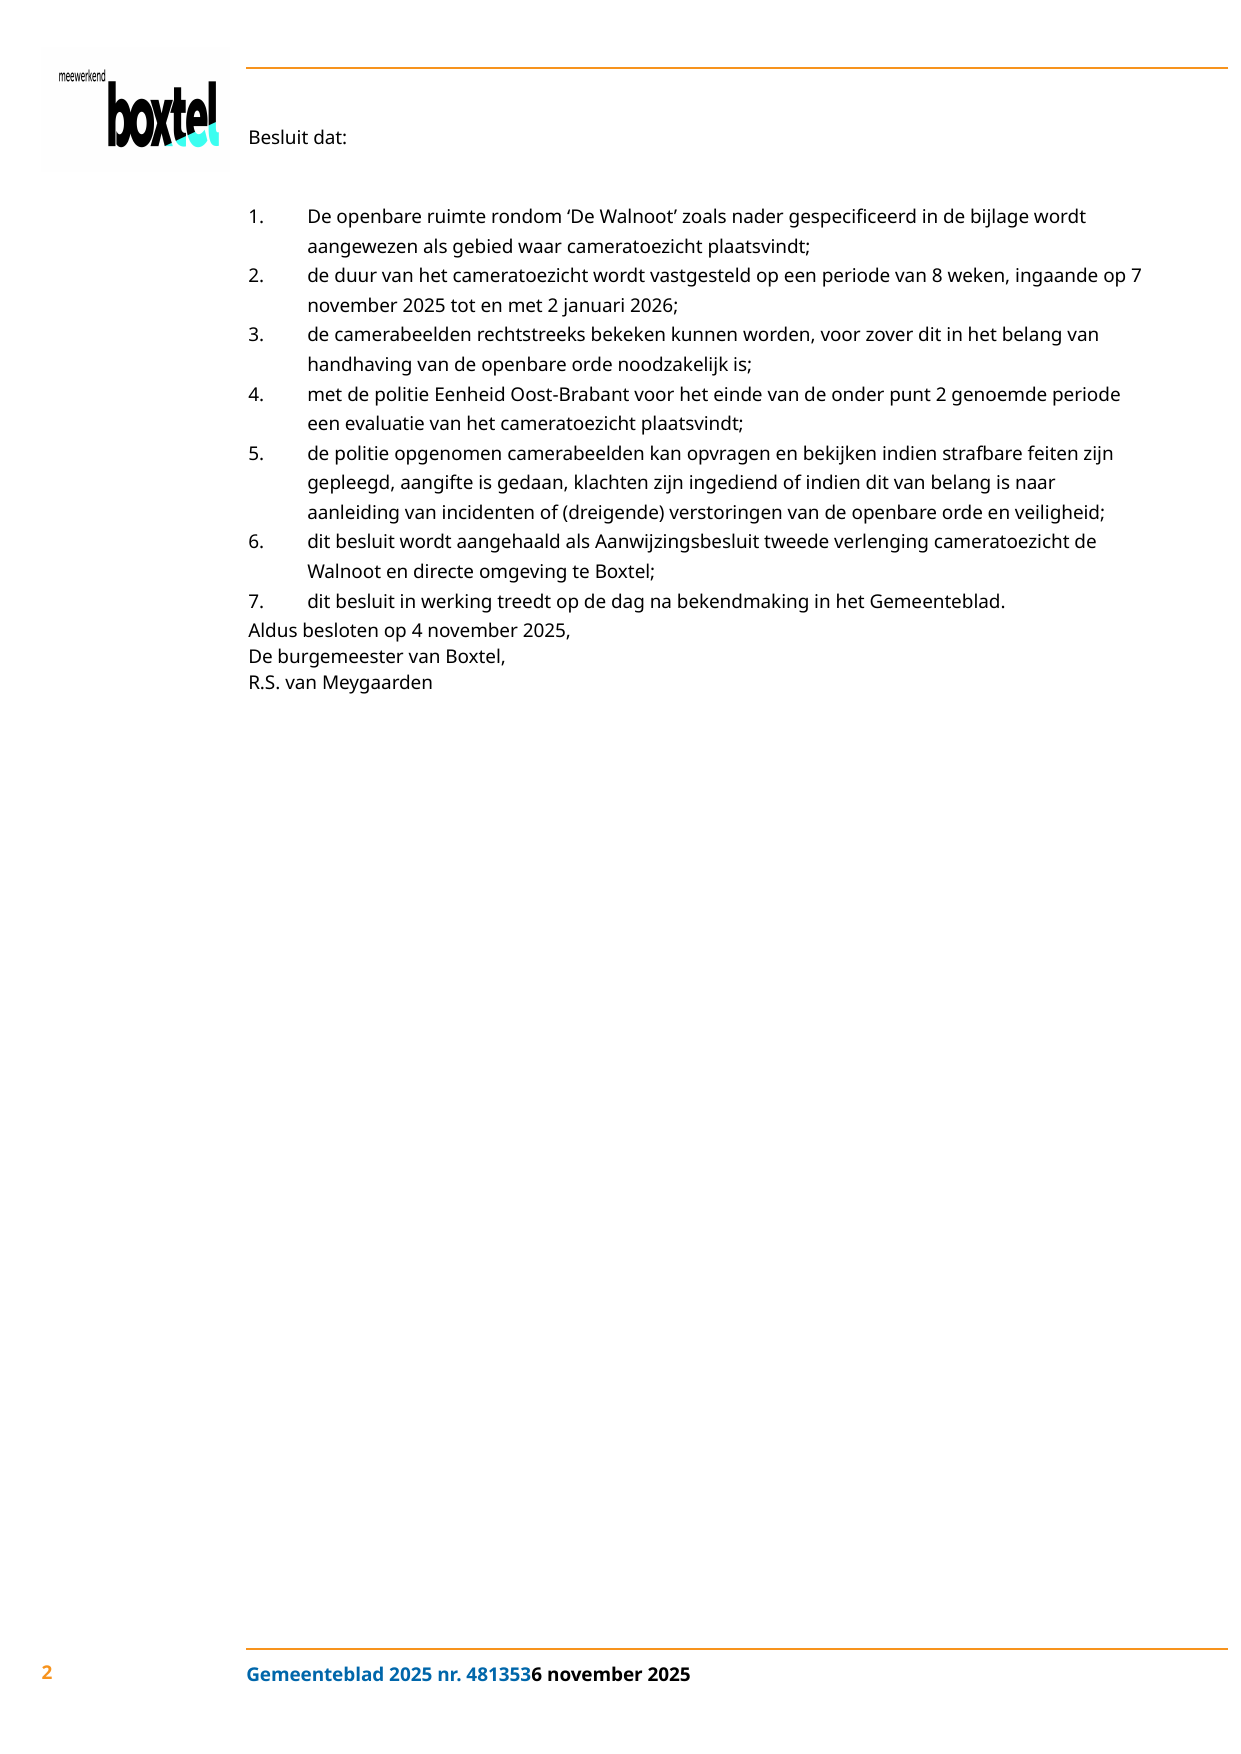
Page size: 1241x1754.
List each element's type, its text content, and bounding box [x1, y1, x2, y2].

text Aldus besloten op 4 november 2025, [248, 617, 1152, 643]
list met de politie Eenheid Oost-Brabant voor het einde van de onder punt 2 genoemde periode een evaluatie van het cameratoezicht plaatsvindt; [248, 381, 1152, 436]
text R.S. van Meygaarden [248, 669, 1152, 694]
list dit besluit in werking treedt op de dag na bekendmaking in het Gemeenteblad. [248, 588, 1152, 613]
list dit besluit wordt aangehaald als Aanwijzingsbesluit tweede verlenging cameratoezicht de Walnoot en directe omgeving te Boxtel; [248, 529, 1152, 584]
picture [41, 47, 231, 172]
list De openbare ruimte rondom ‘De Walnoot’ zoals nader gespecificeerd in de bijlage wordt aangewezen als gebied waar cameratoezicht plaatsvindt; [248, 203, 1152, 258]
list de duur van het cameratoezicht wordt vastgesteld op een periode van 8 weken, ingaande op 7 november 2025 tot en met 2 januari 2026; [248, 262, 1152, 318]
list de camerabeelden rechtstreeks bekeken kunnen worden, voor zover dit in het belang van handhaving van de openbare orde noodzakelijk is; [248, 322, 1152, 377]
text De burgemeester van Boxtel, [248, 643, 1152, 669]
list de politie opgenomen camerabeelden kan opvragen en bekijken indien strafbare feiten zijn gepleegd, aangifte is gedaan, klachten zijn ingediend of indien dit van belang is naar aanleiding van incidenten of (dreigende) verstoringen van de openbare orde en veiligheid; [248, 440, 1152, 525]
text Besluit dat: [248, 124, 1152, 150]
